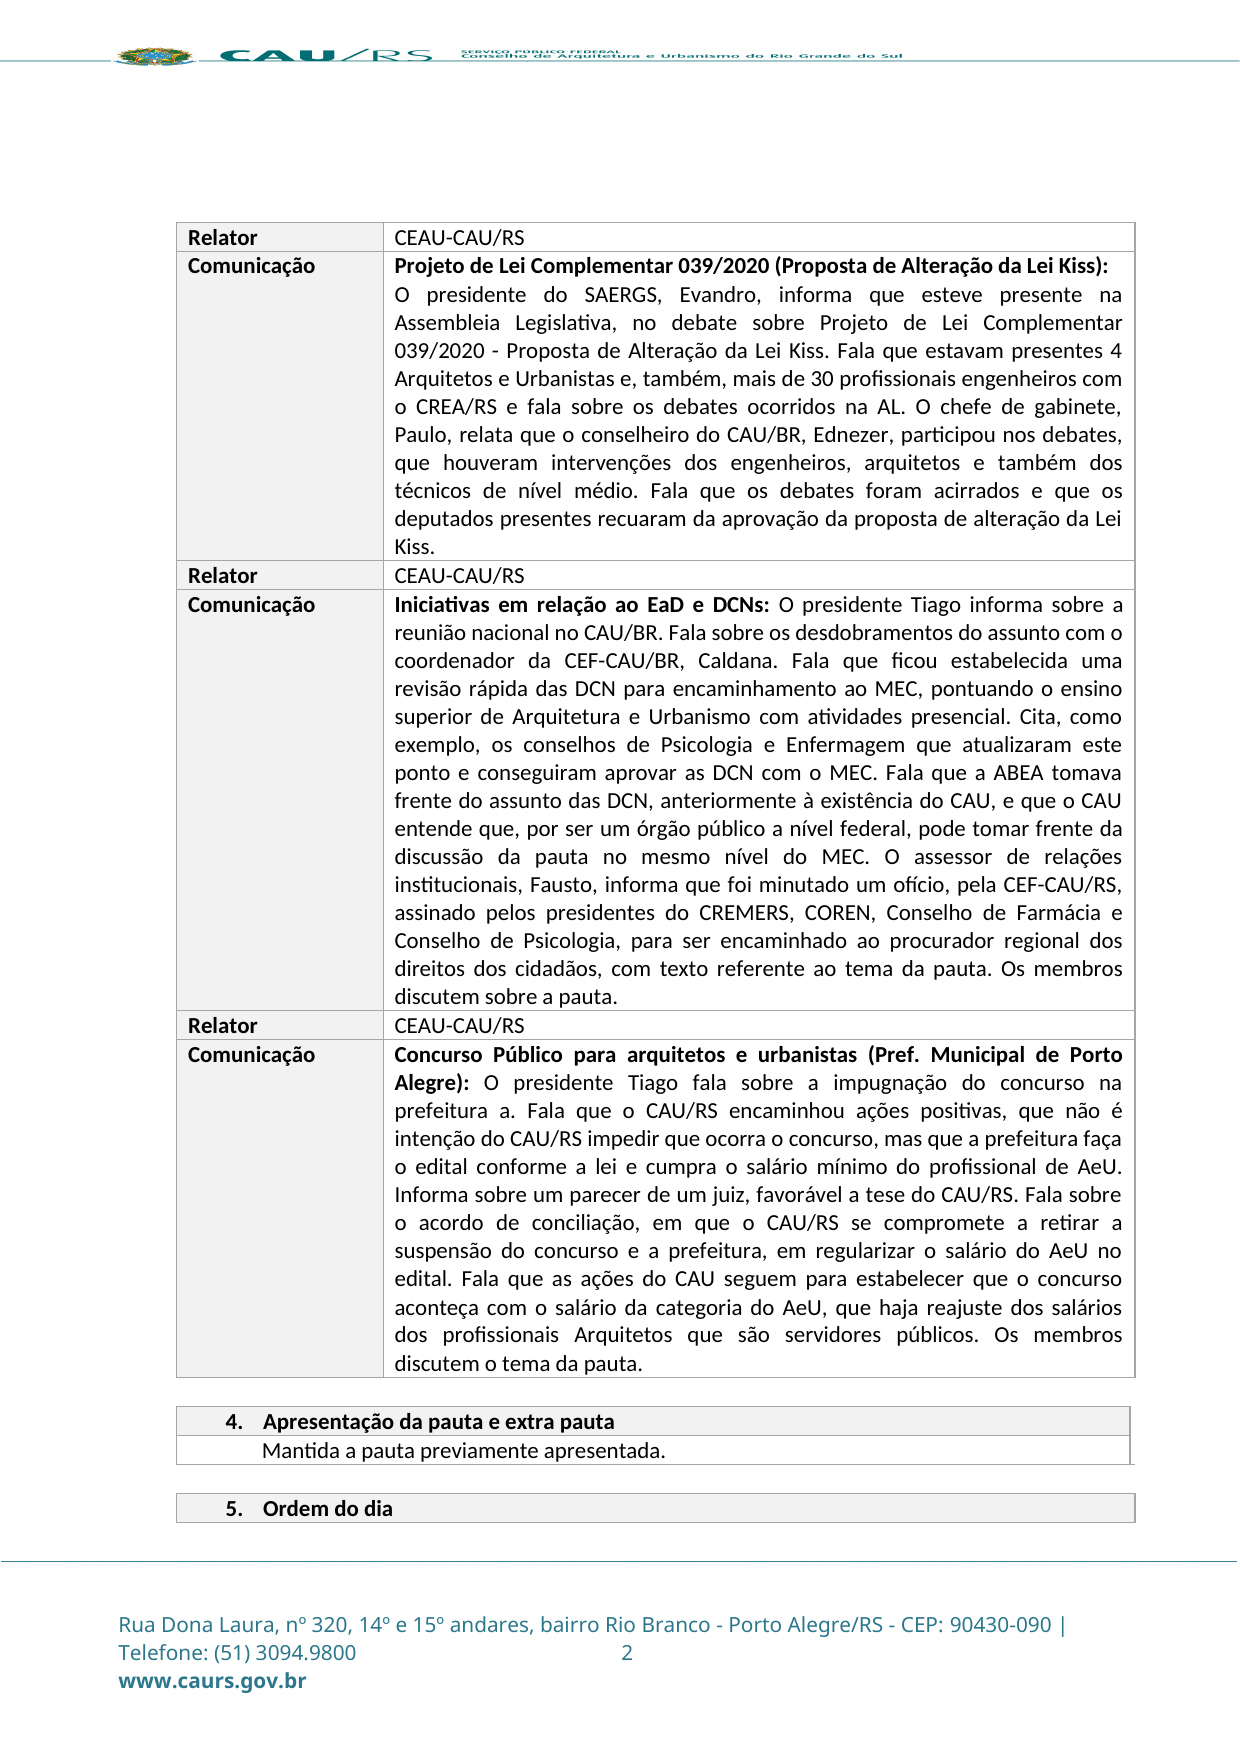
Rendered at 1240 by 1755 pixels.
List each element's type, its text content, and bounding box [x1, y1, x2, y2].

table_cell Mantida a pauta previamente apresentada. [177, 1436, 1129, 1464]
table_cell [1130, 1378, 1135, 1406]
table_cell CEAU-CAU/RS [384, 561, 1134, 589]
table_cell Ordem do dia [177, 1494, 1134, 1522]
table_cell CEAU-CAU/RS [384, 1011, 1134, 1039]
table_cell CEAU-CAU/RS [384, 223, 1134, 251]
table_cell [1131, 1435, 1135, 1464]
table_cell Projeto de Lei Complementar 039/2020 (Proposta de Alteração da Lei Kiss): O presidente do SAERGS, Evandro, informa que esteve presente na Assembleia Legislativa, no debate sobre Projeto de Lei Complementar 039/2020 - Proposta de Alteração da Lei Kiss. Fala que estavam presentes 4 Arquitetos e Urbanistas e, também, mais de 30 profissionais engenheiros com o CREA/RS e fala sobre os debates ocorridos na AL. O chefe de gabinete, Paulo, relata que o conselheiro do CAU/BR, Ednezer, participou nos debates, que houveram intervenções dos engenheiros, arquitetos e também dos técnicos de nível médio. Fala que os debates foram acirrados e que os deputados presentes recuaram da aprovação da proposta de alteração da Lei Kiss. [384, 252, 1134, 560]
table_cell Iniciativas em relação ao EaD e DCNs: O presidente Tiago informa sobre a reunião nacional no CAU/BR. Fala sobre os desdobramentos do assunto com o coordenador da CEF-CAU/BR, Caldana. Fala que ficou estabelecida uma revisão rápida das DCN para encaminhamento ao MEC, pontuando o ensino superior de Arquitetura e Urbanismo com atividades presencial. Cita, como exemplo, os conselhos de Psicologia e Enfermagem que atualizaram este ponto e conseguiram aprovar as DCN com o MEC. Fala que a ABEA tomava frente do assunto das DCN, anteriormente à existência do CAU, e que o CAU entende que, por ser um órgão público a nível federal, pode tomar frente da discussão da pauta no mesmo nível do MEC. O assessor de relações institucionais, Fausto, informa que foi minutado um ofício, pela CEF-CAU/RS, assinado pelos presidentes do CREMERS, COREN, Conselho de Farmácia e Conselho de Psicologia, para ser encaminhado ao procurador regional dos direitos dos cidadãos, com texto referente ao tema da pauta. Os membros discutem sobre a pauta. [384, 590, 1134, 1010]
table_cell Comunicação [177, 252, 383, 560]
table_cell Concurso Público para arquitetos e urbanistas (Pref. Municipal de Porto Alegre): O presidente Tiago fala sobre a impugnação do concurso na prefeitura a. Fala que o CAU/RS encaminhou ações positivas, que não é intenção do CAU/RS impedir que ocorra o concurso, mas que a prefeitura faça o edital conforme a lei e cumpra o salário mínimo do profissional de AeU. Informa sobre um parecer de um juiz, favorável a tese do CAU/RS. Fala sobre o acordo de conciliação, em que o CAU/RS se compromete a retirar a suspensão do concurso e a prefeitura, em regularizar o salário do AeU no edital. Fala que as ações do CAU seguem para estabelecer que o concurso aconteça com o salário da categoria do AeU, que haja reajuste dos salários dos profissionais Arquitetos que são servidores públicos. Os membros discutem o tema da pauta. [384, 1040, 1134, 1377]
table_cell Comunicação [177, 590, 383, 1010]
table_cell Relator [177, 1011, 383, 1039]
table_cell Comunicação [177, 1040, 383, 1377]
table_cell Relator [177, 561, 383, 589]
table_cell [177, 1378, 1130, 1406]
table_cell [177, 1465, 1135, 1493]
table_cell Relator [177, 223, 383, 251]
table_cell [1131, 1406, 1135, 1435]
table_cell Apresentação da pauta e extra pauta [177, 1407, 1129, 1435]
